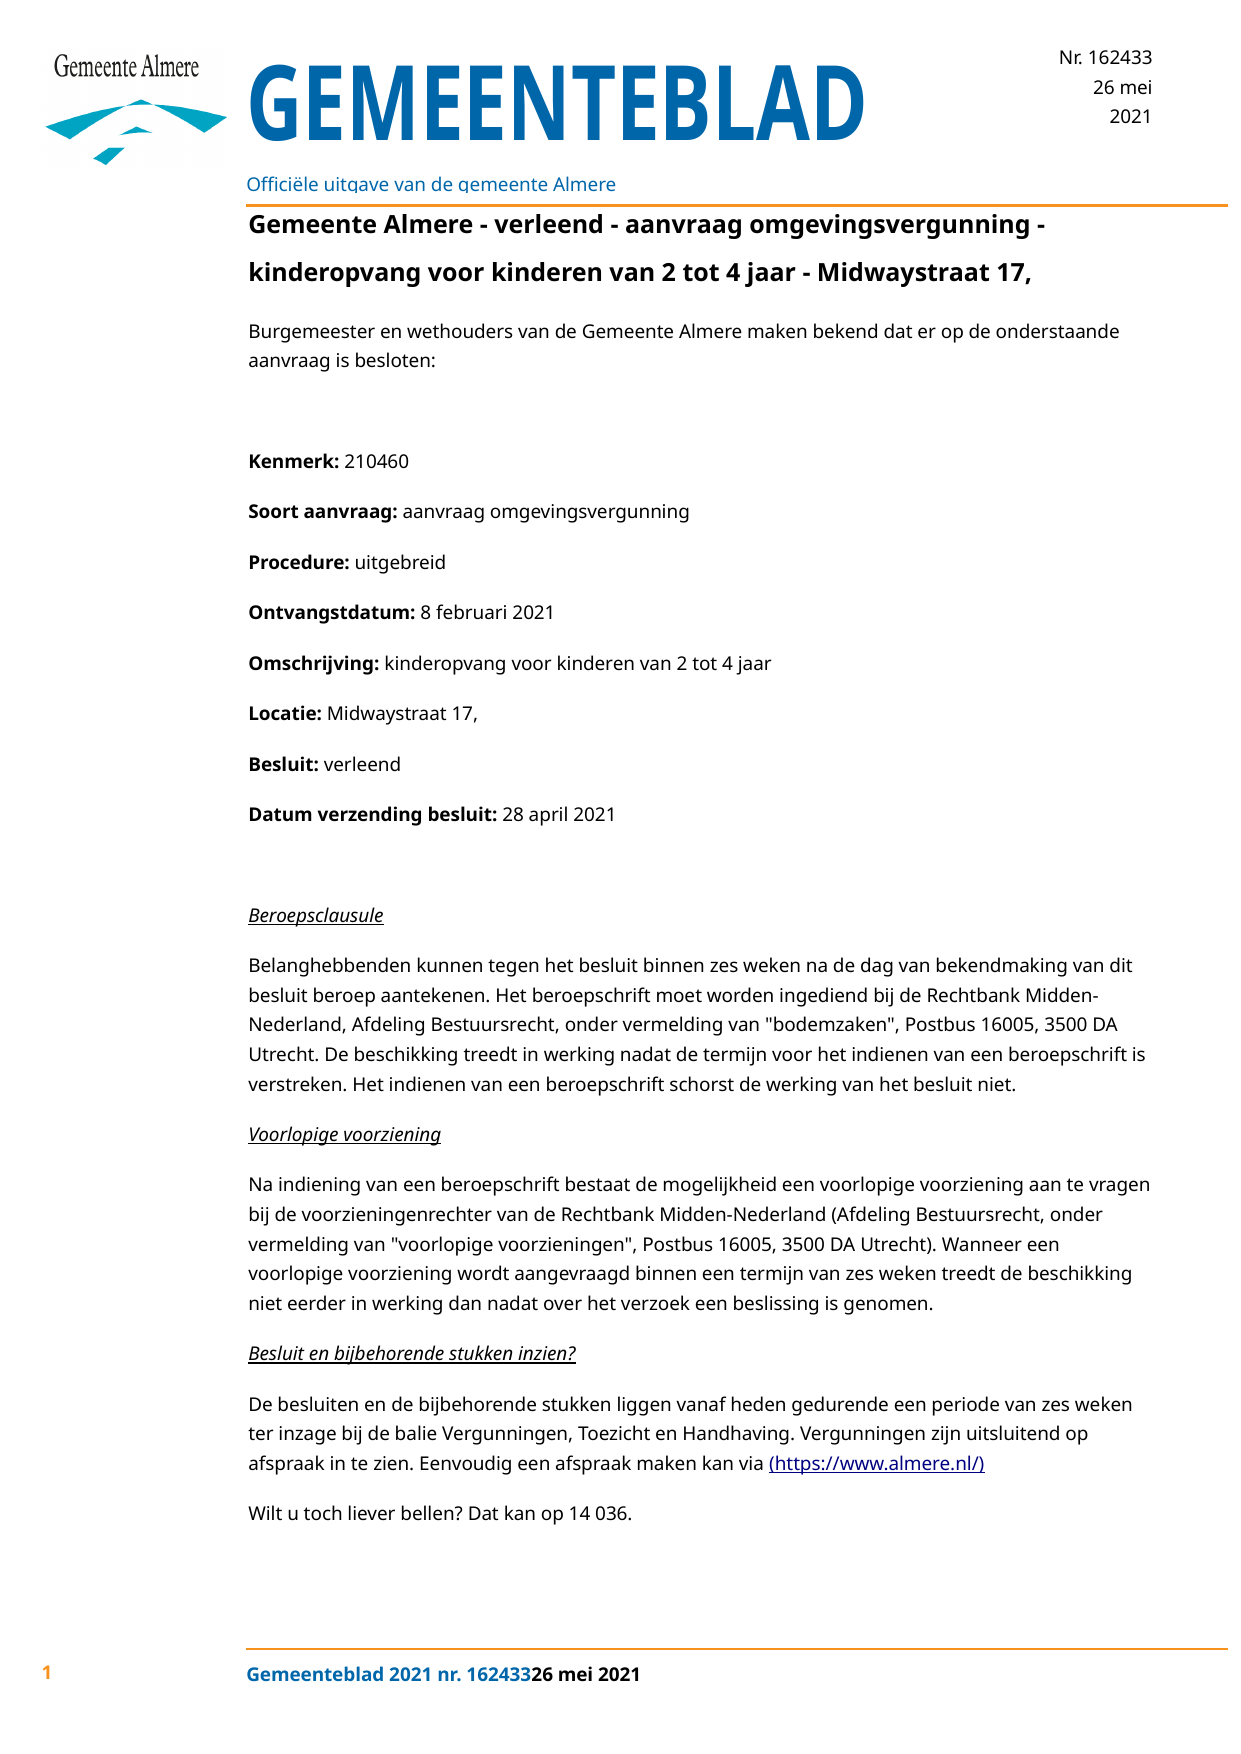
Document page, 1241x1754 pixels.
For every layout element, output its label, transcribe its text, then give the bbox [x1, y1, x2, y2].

text De besluiten en de bijbehorende stukken liggen vanaf heden gedurende een periode van zes weken ter inzage bij de balie Vergunningen, Toezicht en Handhaving. Vergunningen zijn uitsluitend op afspraak in te zien. Eenvoudig een afspraak maken kan via (https://www.almere.nl/) [248, 1391, 1152, 1476]
text Wilt u toch liever bellen? Dat kan op 14 036. [248, 1500, 1152, 1526]
picture [41, 47, 231, 172]
text Locatie: Midwaystraat 17, [248, 700, 1152, 726]
text Datum verzending besluit: 28 april 2021 [248, 801, 1152, 827]
text Omschrijving: kinderopvang voor kinderen van 2 tot 4 jaar [248, 650, 1152, 676]
text Belanghebbenden kunnen tegen het besluit binnen zes weken na de dag van bekendmaking van dit besluit beroep aantekenen. Het beroepschrift moet worden ingediend bij de Rechtbank Midden-Nederland, Afdeling Bestuursrecht, onder vermelding van "bodemzaken", Postbus 16005, 3500 DA Utrecht. De beschikking treedt in werking nadat de termijn voor het indienen van een beroepschrift is verstreken. Het indienen van een beroepschrift schorst de werking van het besluit niet. [248, 952, 1152, 1097]
text Beroepsclausule [248, 902, 1152, 928]
text Voorlopige voorziening [248, 1121, 1152, 1147]
text Besluit en bijbehorende stukken inzien? [248, 1340, 1152, 1366]
text Kenmerk: 210460 [248, 448, 1152, 474]
text Burgemeester en wethouders van de Gemeente Almere maken bekend dat er op de onderstaande aanvraag is besloten: [248, 318, 1152, 373]
text Procedure: uitgebreid [248, 549, 1152, 575]
text Besluit: verleend [248, 751, 1152, 777]
text Ontvangstdatum: 8 februari 2021 [248, 599, 1152, 625]
text Soort aanvraag: aanvraag omgevingsvergunning [248, 499, 1152, 524]
text Gemeente Almere - verleend - aanvraag omgevingsvergunning - kinderopvang voor kinderen van 2 tot 4 jaar - Midwaystraat 17, [248, 207, 1152, 288]
text Na indiening van een beroepschrift bestaat de mogelijkheid een voorlopige voorziening aan te vragen bij de voorzieningenrechter van de Rechtbank Midden-Nederland (Afdeling Bestuursrecht, onder vermelding van "voorlopige voorzieningen", Postbus 16005, 3500 DA Utrecht). Wanneer een voorlopige voorziening wordt aangevraagd binnen een termijn van zes weken treedt de beschikking niet eerder in werking dan nadat over het verzoek een beslissing is genomen. [248, 1172, 1152, 1316]
